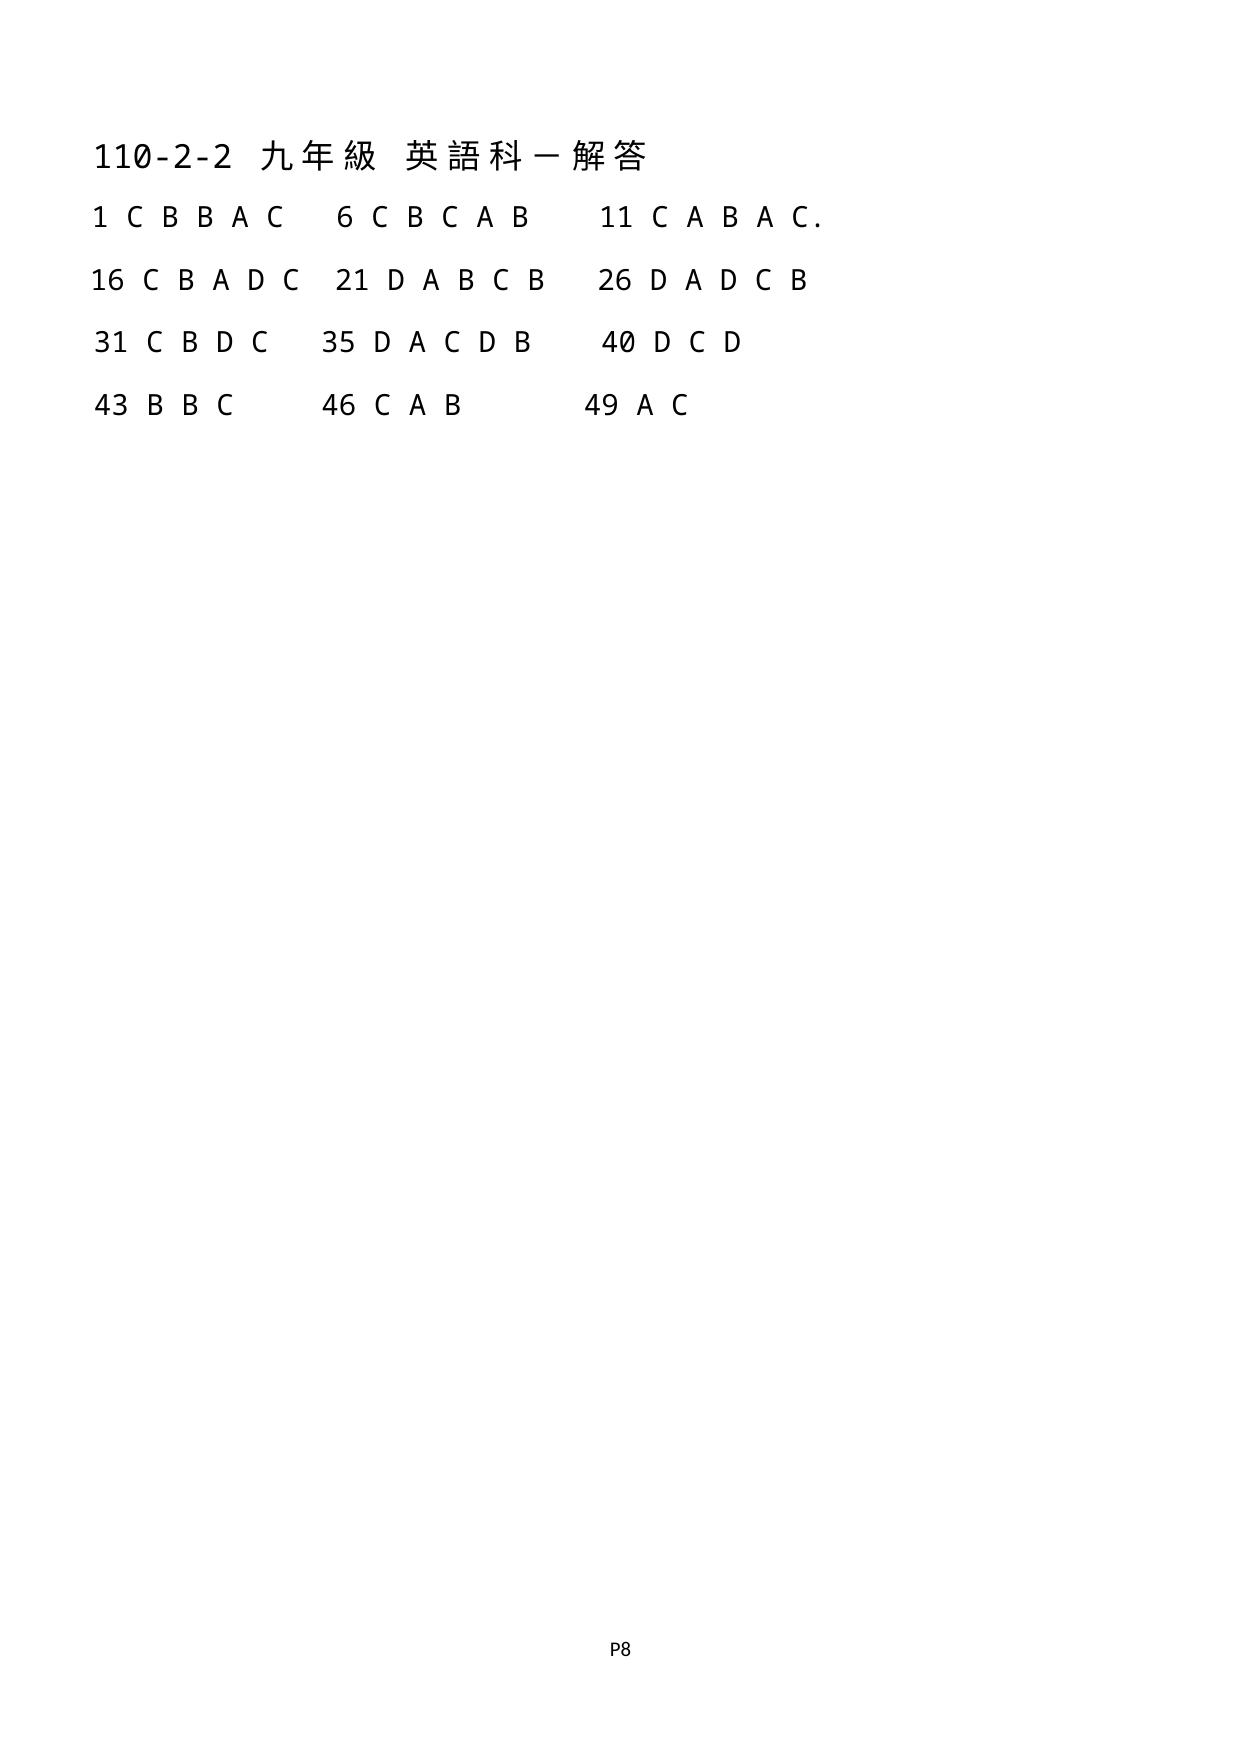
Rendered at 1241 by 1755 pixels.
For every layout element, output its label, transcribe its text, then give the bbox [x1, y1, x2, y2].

text 1 C B B A C 6 C B C A B 11 C A B A C. [89, 175, 1151, 237]
text 16 C B A D C 21 D A B C B 26 D A D C B [89, 237, 1151, 300]
text 43 B B C 46 C A B 49 A C [89, 362, 1151, 425]
text 31 C B D C 35 D A C D B 40 D C D [89, 300, 1151, 362]
text 110-2-2 九年級 英語科－解答 [89, 112, 1151, 175]
